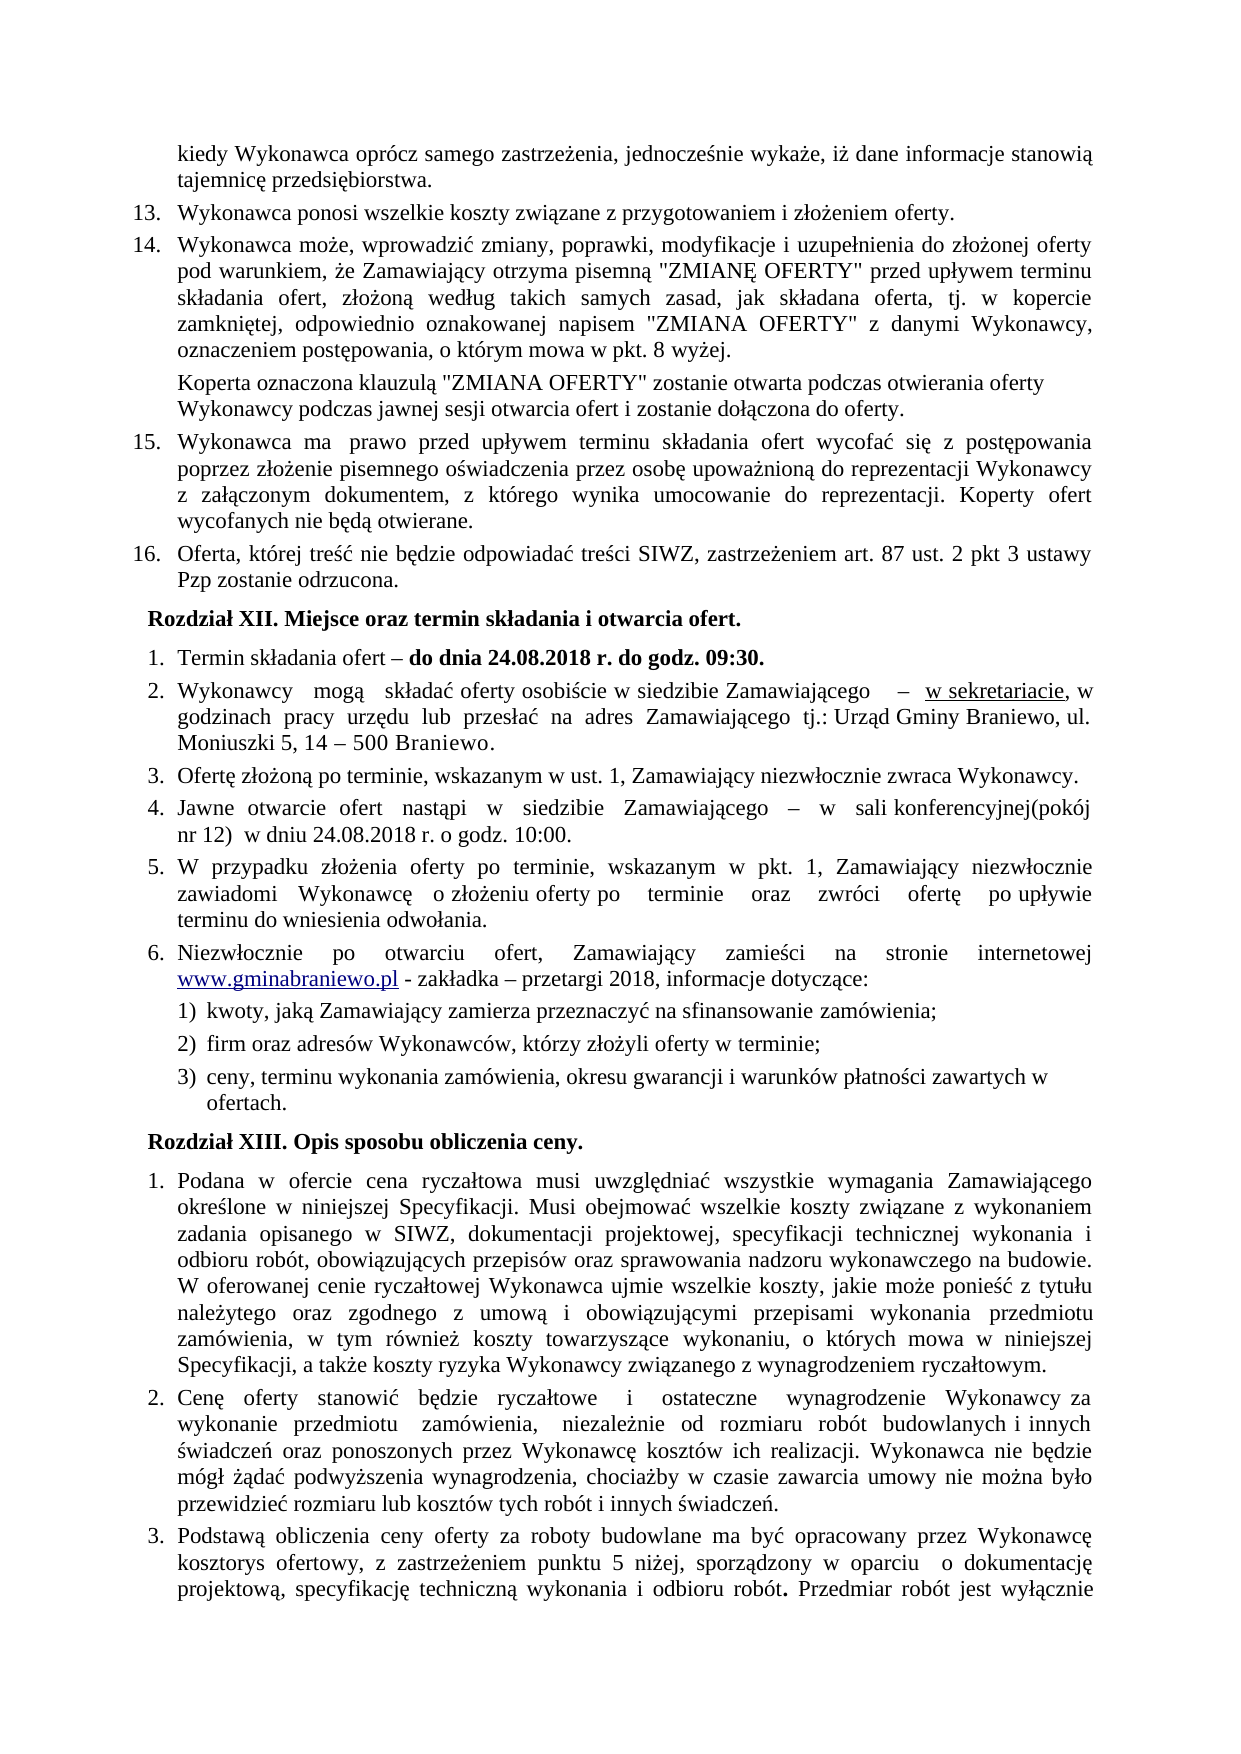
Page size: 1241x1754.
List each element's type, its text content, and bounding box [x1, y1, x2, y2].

list Wykonawca ponosi wszelkie koszty związane z przygotowaniem i złożeniem oferty. [132, 199, 1121, 225]
list Termin składania ofert – do dnia 24.08.2018 r. do godz. 09:30. [147, 644, 1121, 670]
text Koperta oznaczona klauzulą "ZMIANA OFERTY" zostanie otwarta podczas otwierania oferty Wykonawcy podczas jawnej sesji otwarcia ofert i zostanie dołączona do oferty. [177, 369, 1087, 422]
list Ofertę złożoną po terminie, wskazanym w ust. 1, Zamawiający niezwłocznie zwraca Wykonawcy. [147, 762, 1093, 788]
list Oferta, której treść nie będzie odpowiadać treści SIWZ, zastrzeżeniem art. 87 ust. 2 pkt 3 ustawy Pzp zostanie odrzucona. [132, 540, 1093, 592]
subtitle Rozdział XII. Miejsce oraz termin składania i otwarcia ofert. [147, 605, 1121, 631]
list Wykonawca ma prawo przed upływem terminu składania ofert wycofać się z postępowania poprzez złożenie pisemnego oświadczenia przez osobę upoważnioną do reprezentacji Wykonawcy z załączonym dokumentem, z którego wynika umocowanie do reprezentacji. Koperty ofert wycofanych nie będą otwierane. [132, 428, 1093, 534]
list Cenę oferty stanowić będzie ryczałtowe i ostateczne wynagrodzenie Wykonawcy za wykonanie przedmiotu zamówienia, niezależnie od rozmiaru robót budowlanych i innych świadczeń oraz ponoszonych przez Wykonawcę kosztów ich realizacji. Wykonawca nie będzie mógł żądać podwyższenia wynagrodzenia, chociażby w czasie zawarcia umowy nie można było przewidzieć rozmiaru lub kosztów tych robót i innych świadczeń. [147, 1384, 1094, 1516]
list Niezwłocznie po otwarciu ofert, Zamawiający zamieści na stronie internetowej www.gminabraniewo.pl - zakładka – przetargi 2018, informacje dotyczące: [147, 939, 1093, 992]
list Wykonawcy mogą składać oferty osobiście w siedzibie Zamawiającego – w sekretariacie, w godzinach pracy urzędu lub przesłać na adres Zamawiającego tj.: Urząd Gminy Braniewo, ul. Moniuszki 5, 14 – 500 Braniewo. [147, 677, 1094, 756]
subtitle Rozdział XIII. Opis sposobu obliczenia ceny. [147, 1128, 1121, 1154]
list W przypadku złożenia oferty po terminie, wskazanym w pkt. 1, Zamawiający niezwłocznie zawiadomi Wykonawcę o złożeniu oferty po terminie oraz zwróci ofertę po upływie terminu do wniesienia odwołania. [147, 853, 1094, 932]
text kiedy Wykonawca oprócz samego zastrzeżenia, jednocześnie wykaże, iż dane informacje stanowią tajemnicę przedsiębiorstwa. [177, 139, 1094, 192]
list Podana w ofercie cena ryczałtowa musi uwzględniać wszystkie wymagania Zamawiającego określone w niniejszej Specyfikacji. Musi obejmować wszelkie koszty związane z wykonaniem zadania opisanego w SIWZ, dokumentacji projektowej, specyfikacji technicznej wykonania i odbioru robót, obowiązujących przepisów oraz sprawowania nadzoru wykonawczego na budowie. W oferowanej cenie ryczałtowej Wykonawca ujmie wszelkie koszty, jakie może ponieść z tytułu należytego oraz zgodnego z umową i obowiązującymi przepisami wykonania przedmiotu zamówienia, w tym również koszty towarzyszące wykonaniu, o których mowa w niniejszej Specyfikacji, a także koszty ryzyka Wykonawcy związanego z wynagrodzeniem ryczałtowym. [147, 1167, 1093, 1378]
list Podstawą obliczenia ceny oferty za roboty budowlane ma być opracowany przez Wykonawcę kosztorys ofertowy, z zastrzeżeniem punktu 5 niżej, sporządzony w oparciu o dokumentację projektową, specyfikację techniczną wykonania i odbioru robót. Przedmiar robót jest wyłącznie [147, 1522, 1094, 1601]
list ceny, terminu wykonania zamówienia, okresu gwarancji i warunków płatności zawartych w ofertach. [177, 1063, 1093, 1116]
list kwoty, jaką Zamawiający zamierza przeznaczyć na sfinansowanie zamówienia; [177, 997, 1121, 1024]
list Jawne otwarcie ofert nastąpi w siedzibie Zamawiającego – w sali konferencyjnej(pokój nr 12) w dniu 24.08.2018 r. o godz. 10:00. [147, 794, 1093, 847]
list Wykonawca może, wprowadzić zmiany, poprawki, modyfikacje i uzupełnienia do złożonej oferty pod warunkiem, że Zamawiający otrzyma pisemną "ZMIANĘ OFERTY" przed upływem terminu składania ofert, złożoną według takich samych zasad, jak składana oferta, tj. w kopercie zamkniętej, odpowiednio oznakowanej napisem "ZMIANA OFERTY" z danymi Wykonawcy, oznaczeniem postępowania, o którym mowa w pkt. 8 wyżej. [132, 231, 1093, 363]
list firm oraz adresów Wykonawców, którzy złożyli oferty w terminie; [177, 1031, 1121, 1057]
